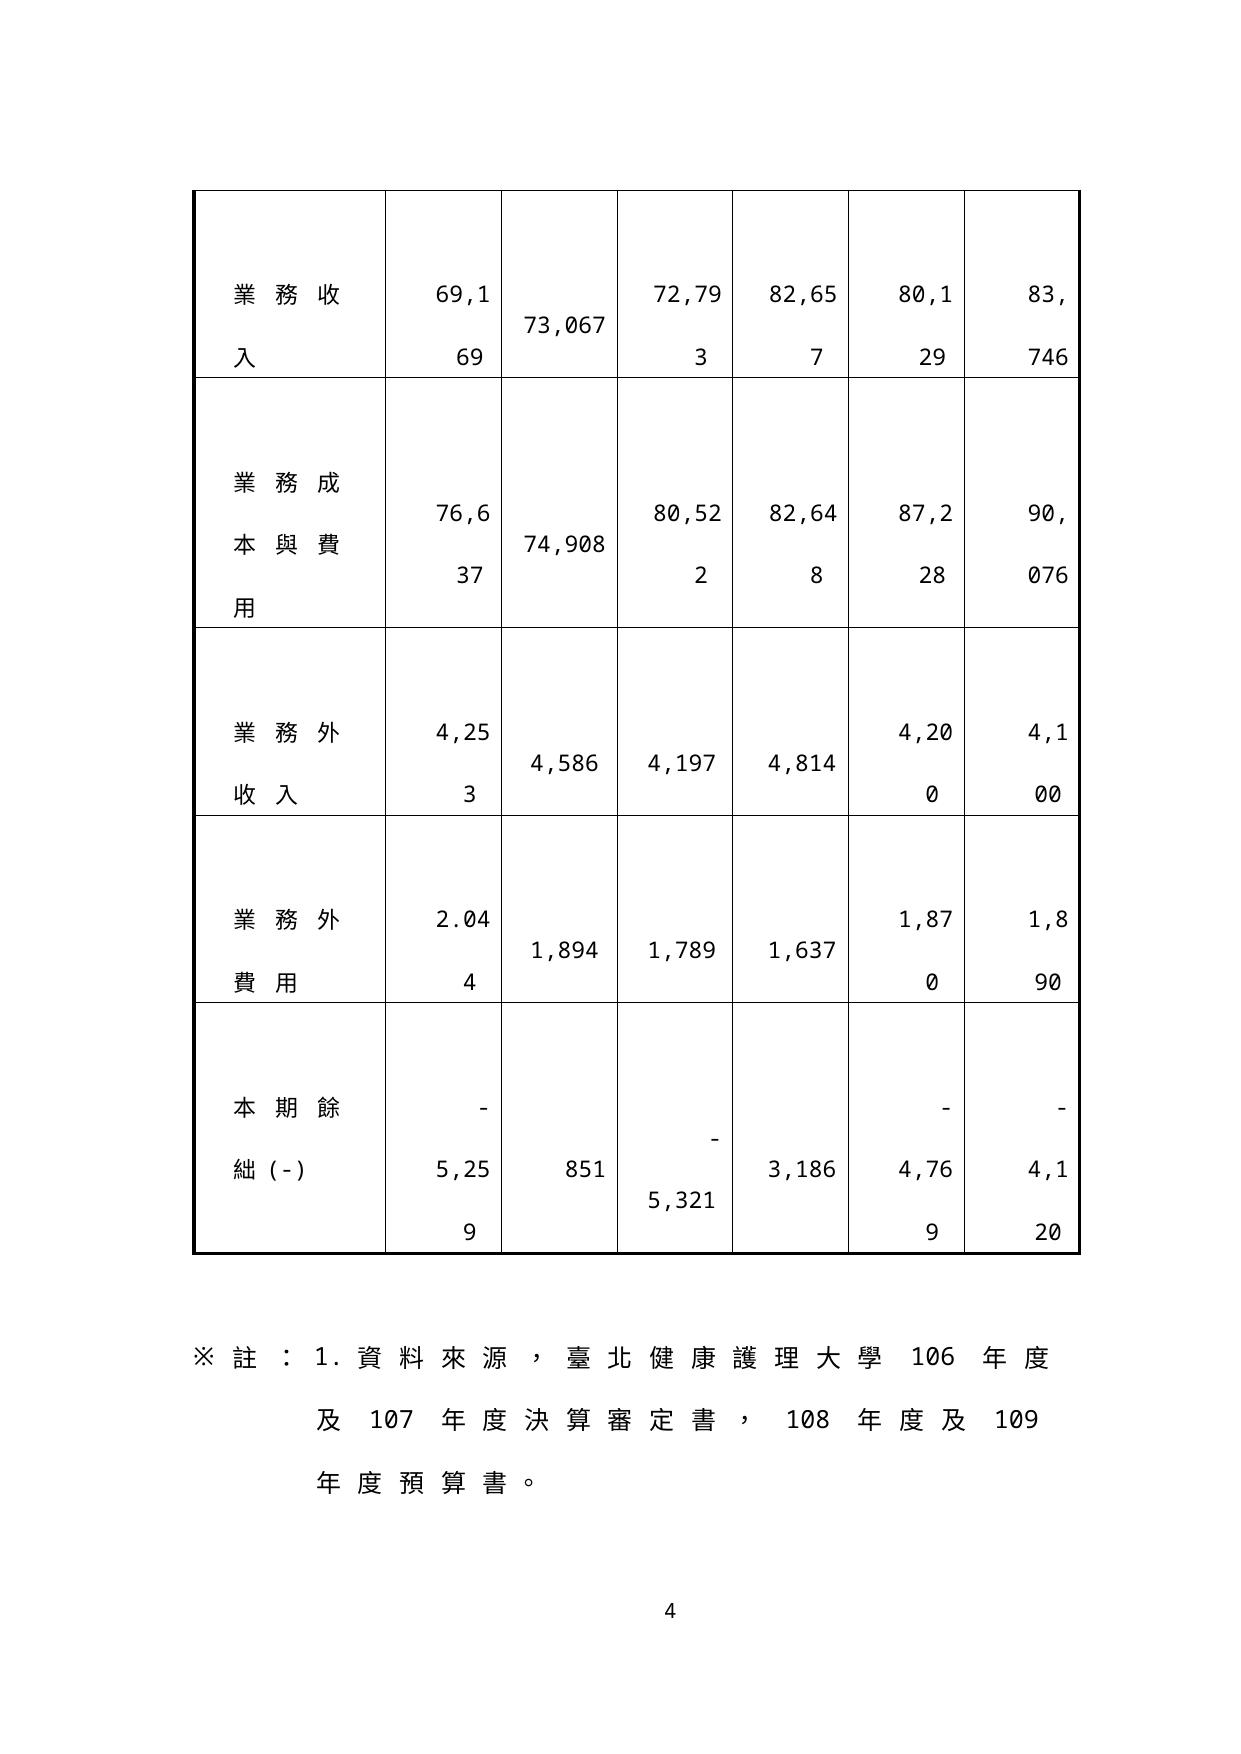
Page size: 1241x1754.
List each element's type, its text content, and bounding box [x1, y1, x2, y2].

table_cell 1,637 [733, 816, 848, 1002]
table_cell 4,100 [965, 628, 1078, 814]
table_cell 72,793 [618, 191, 732, 377]
table_cell 87,228 [849, 378, 964, 627]
table_cell 3,186 [733, 1003, 848, 1252]
table_cell 1,789 [618, 816, 732, 1002]
table_cell 2.044 [386, 816, 501, 1002]
table_cell 1,890 [965, 816, 1078, 1002]
table_cell 82,657 [733, 191, 848, 377]
table_cell 4,253 [386, 628, 501, 814]
table_cell 83,746 [965, 191, 1078, 377]
table_cell -4,120 [965, 1003, 1078, 1252]
table_cell 90,076 [965, 378, 1078, 627]
table_cell 業務收入 [196, 191, 385, 377]
text ※註：1.資料來源，臺北健康護理大學106年度及107年度決算審定書，108年度及109年度預算書。 [183, 1314, 1058, 1502]
table_cell 本期餘絀(-) [196, 1003, 385, 1252]
table_cell 74,908 [502, 378, 617, 627]
table_cell 80,522 [618, 378, 732, 627]
table_cell -5,259 [386, 1003, 501, 1252]
table_cell 業務成本與費用 [196, 378, 385, 627]
table_cell -4,769 [849, 1003, 964, 1252]
table_cell 73,067 [502, 191, 617, 377]
table_cell 82,648 [733, 378, 848, 627]
table_cell -5,321 [618, 1003, 732, 1252]
table_cell 業務外收入 [196, 628, 385, 814]
table_cell 69,169 [386, 191, 501, 377]
table_cell 業務外費用 [196, 816, 385, 1002]
table_cell 4,200 [849, 628, 964, 814]
table_cell 4,586 [502, 628, 617, 814]
table_cell 1,870 [849, 816, 964, 1002]
table_cell 1,894 [502, 816, 617, 1002]
table_cell 851 [502, 1003, 617, 1252]
table_cell 76,637 [386, 378, 501, 627]
table_cell 4,814 [733, 628, 848, 814]
table_cell 80,129 [849, 191, 964, 377]
table_cell 4,197 [618, 628, 732, 814]
